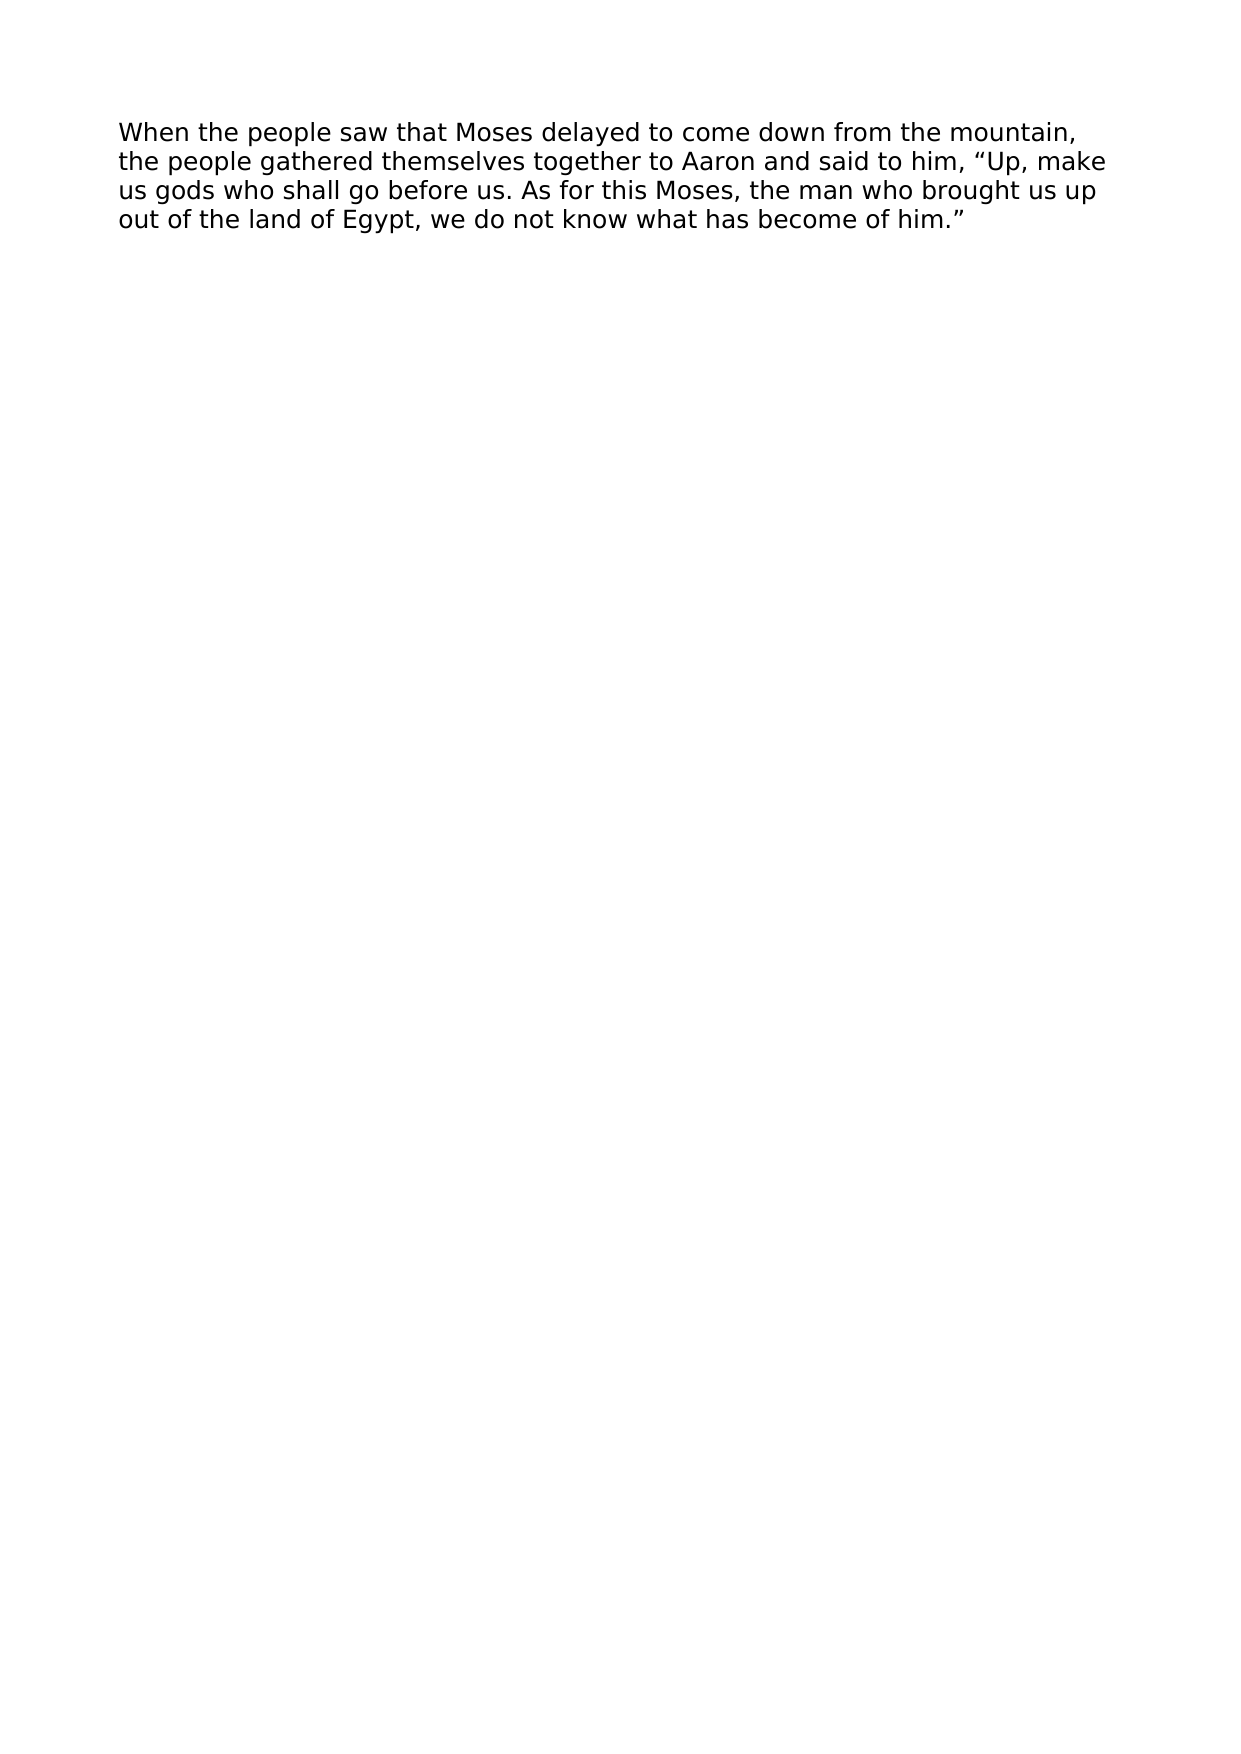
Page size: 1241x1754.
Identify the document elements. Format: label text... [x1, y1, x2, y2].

text When the people saw that Moses delayed to come down from the mountain, the people gathered themselves together to Aaron and said to him, “Up, make us gods who shall go before us. As for this Moses, the man who brought us up out of the land of Egypt, we do not know what has become of him.” [118, 118, 1122, 235]
